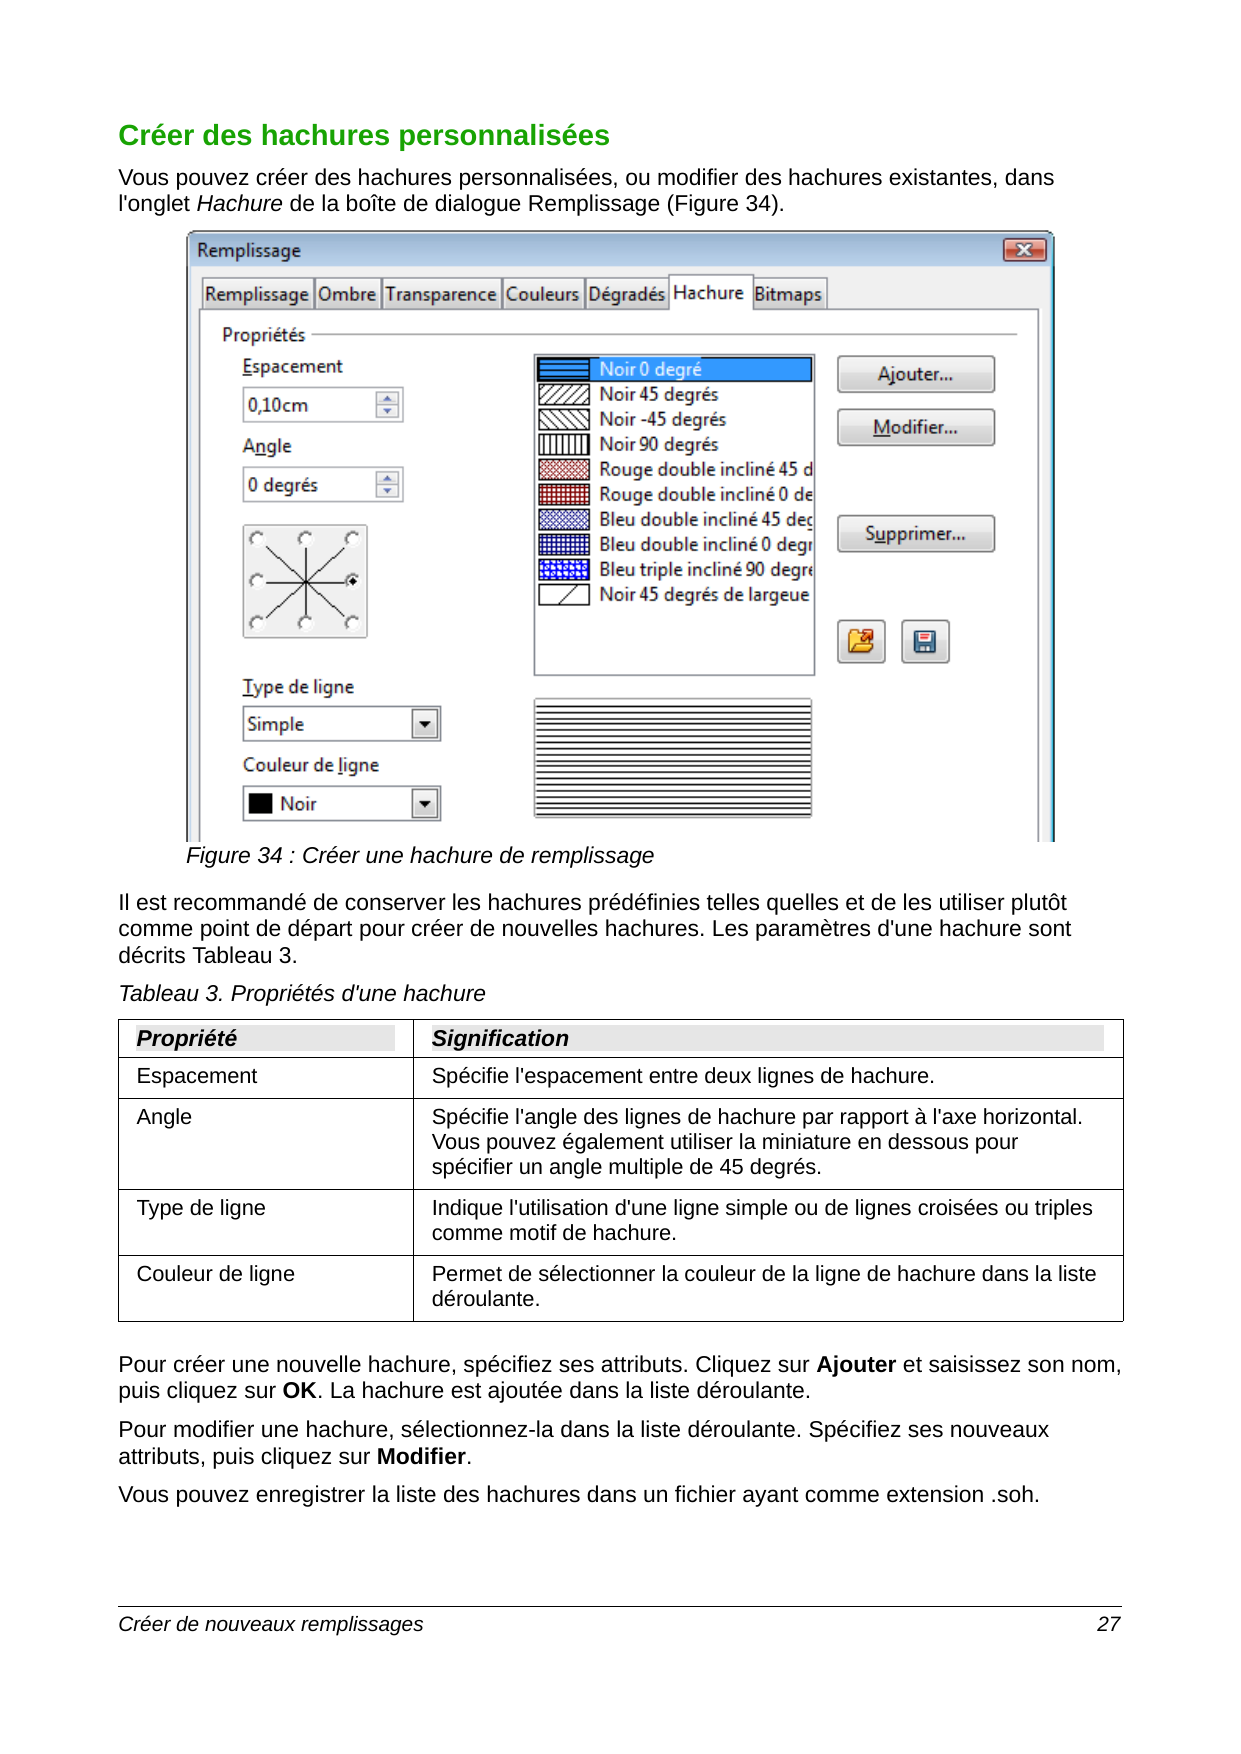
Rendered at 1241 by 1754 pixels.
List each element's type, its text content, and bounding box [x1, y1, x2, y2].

text Il est recommandé de conserver les hachures prédéfinies telles quelles et de les utiliser plutôt comme point de départ pour créer de nouvelles hachures. Les paramètres d'une hachure sont décrits Tableau 3. [118, 889, 1122, 968]
table_cell Espacement [119, 1058, 413, 1098]
table_header Signification [414, 1020, 1123, 1057]
picture [186, 229, 1055, 842]
table_cell Angle [119, 1099, 413, 1189]
table_cell Type de ligne [119, 1190, 413, 1255]
table_cell Spécifie l'angle des lignes de hachure par rapport à l'axe horizontal. Vous pouvez également utiliser la miniature en dessous pour spécifier un angle multiple de 45 degrés. [414, 1099, 1123, 1189]
subtitle Créer des hachures personnalisées [118, 118, 1122, 152]
text Vous pouvez créer des hachures personnalisées, ou modifier des hachures existantes, dans l'onglet Hachure de la boîte de dialogue Remplissage (Figure 34). [118, 164, 1122, 217]
text Pour modifier une hachure, sélectionnez-la dans la liste déroulante. Spécifiez ses nouveaux attributs, puis cliquez sur Modifier. [118, 1416, 1122, 1469]
table_cell Couleur de ligne [119, 1256, 413, 1321]
text Vous pouvez enregistrer la liste des hachures dans un fichier ayant comme extension .soh. [118, 1481, 1122, 1508]
table_cell Permet de sélectionner la couleur de la ligne de hachure dans la liste déroulante. [414, 1256, 1123, 1321]
text Pour créer une nouvelle hachure, spécifiez ses attributs. Cliquez sur Ajouter et saisissez son nom, puis cliquez sur OK. La hachure est ajoutée dans la liste déroulante. [118, 1351, 1122, 1404]
table_header Propriété [119, 1020, 413, 1057]
table_cell Spécifie l'espacement entre deux lignes de hachure. [414, 1058, 1123, 1098]
text Figure 34 : Créer une hachure de remplissage [186, 842, 1054, 868]
text Tableau 3. Propriétés d'une hachure [118, 980, 1122, 1007]
table_cell Indique l'utilisation d'une ligne simple ou de lignes croisées ou triples comme motif de hachure. [414, 1190, 1123, 1255]
